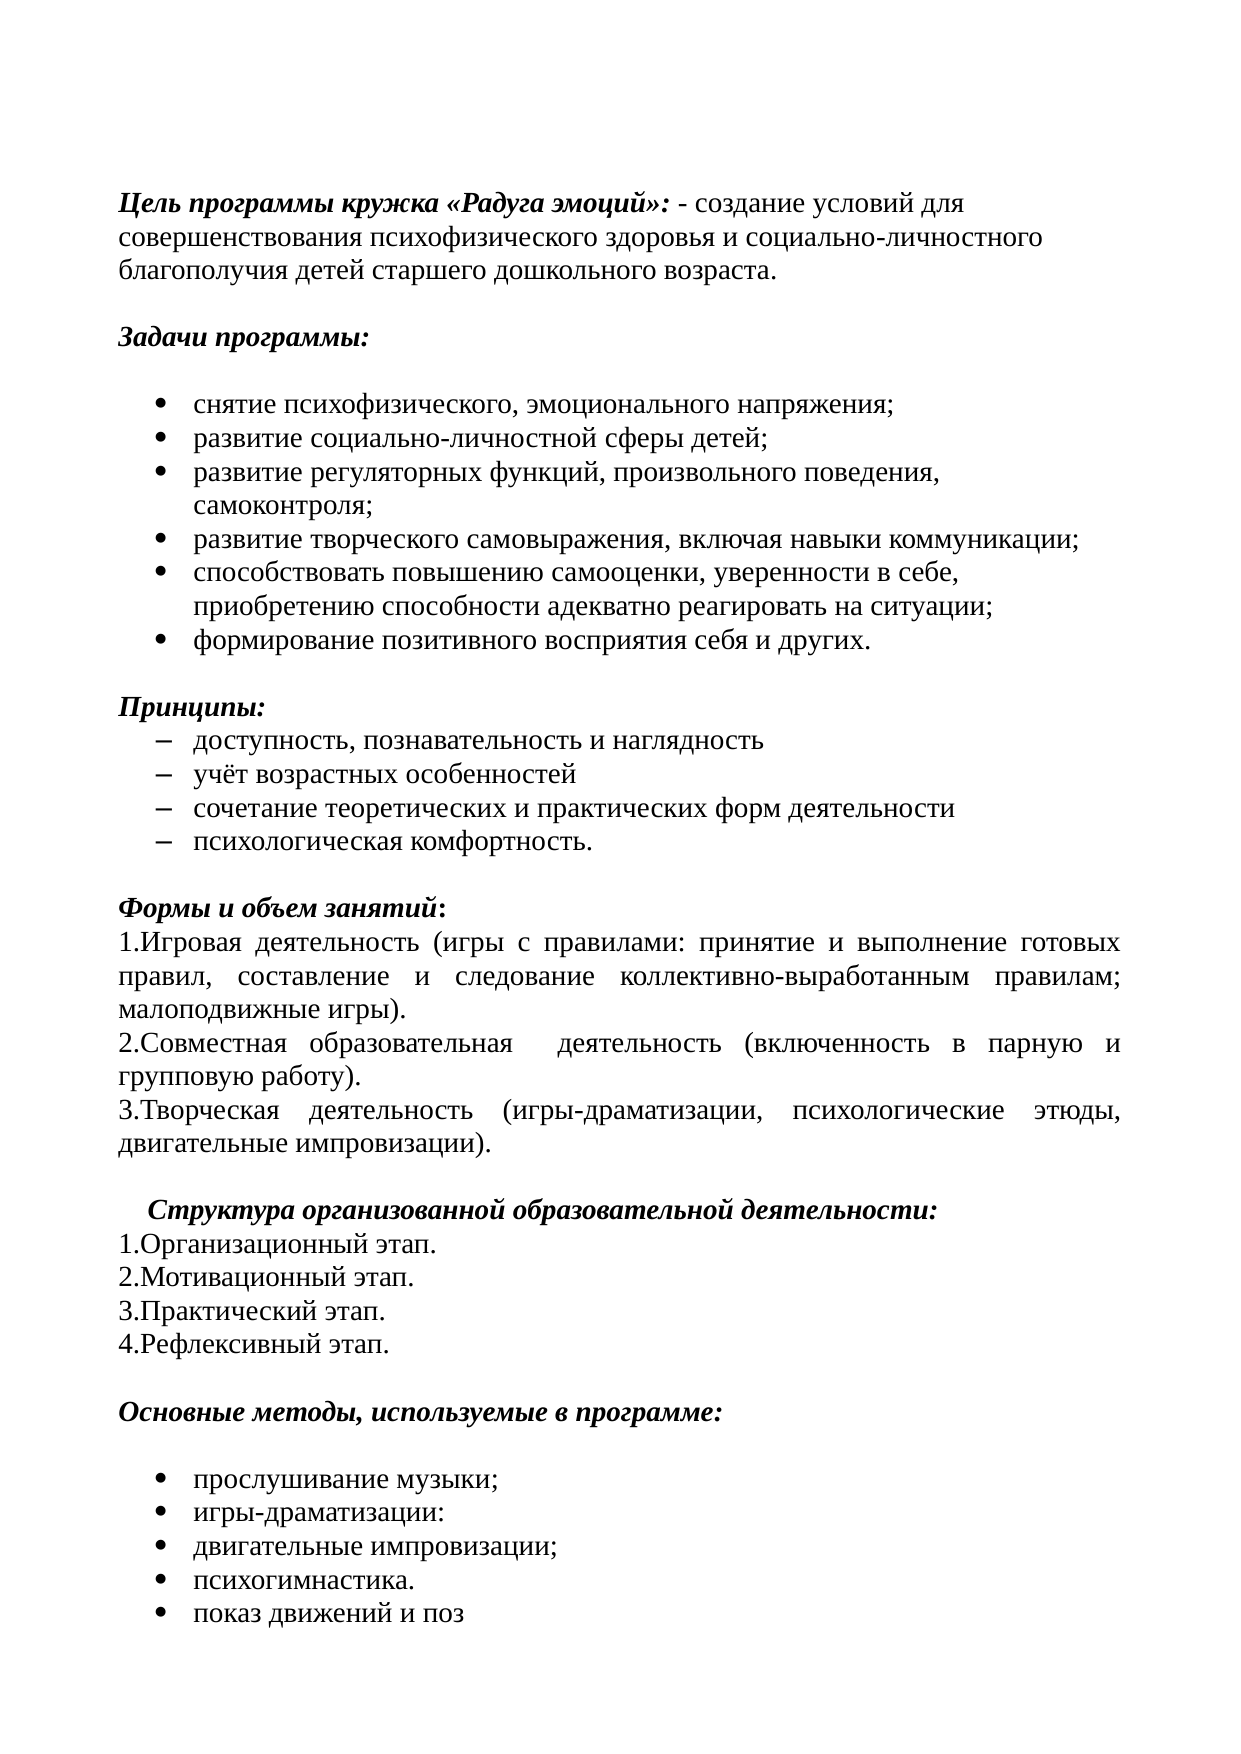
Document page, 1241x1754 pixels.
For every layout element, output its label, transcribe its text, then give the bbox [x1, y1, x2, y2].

list развитие творческого самовыражения, включая навыки коммуникации; [156, 521, 1122, 554]
list показ движений и поз [156, 1595, 1122, 1629]
list психогимнастика. [156, 1562, 1122, 1595]
text Основные методы, используемые в программе: [118, 1394, 1122, 1427]
list Структура организованной образовательной деятельности: [118, 1192, 1122, 1226]
list сочетание теоретических и практических форм деятельности [156, 790, 1122, 823]
list 1.Организационный этап. [118, 1226, 1122, 1259]
list снятие психофизического, эмоционального напряжения; [156, 386, 1122, 420]
list учёт возрастных особенностей [156, 756, 1122, 790]
text Цель программы кружка «Радуга эмоций»: - создание условий для совершенствования психофизического здоровья и социально-личностного благополучия детей старшего дошкольного возраста. [118, 185, 1122, 286]
list 2.Мотивационный этап. [118, 1259, 1122, 1293]
list формирование позитивного восприятия себя и других. [156, 622, 1122, 655]
list 2.Совместная образовательная деятельность (включенность в парную и групповую работу). [118, 1025, 1122, 1092]
list игры-драматизации: [156, 1494, 1122, 1528]
text Формы и объем занятий: [118, 891, 1122, 924]
list 4.Рефлексивный этап. [118, 1327, 1122, 1360]
list развитие социально-личностной сферы детей; [156, 420, 1122, 454]
list способствовать повышению самооценки, уверенности в себе, приобретению способности адекватно реагировать на ситуации; [156, 554, 1122, 622]
list прослушивание музыки; [156, 1461, 1122, 1494]
text Задачи программы: [118, 319, 1122, 353]
list психологическая комфортность. [156, 823, 1122, 857]
list двигательные импровизации; [156, 1528, 1122, 1562]
list 3.Практический этап. [118, 1293, 1122, 1327]
list доступность, познавательность и наглядность [156, 722, 1122, 756]
list развитие регуляторных функций, произвольного поведения, самоконтроля; [156, 454, 1122, 521]
list 3.Творческая деятельность (игры-драматизации, психологические этюды, двигательные импровизации). [118, 1092, 1122, 1159]
text 1.Игровая деятельность (игры с правилами: принятие и выполнение готовых правил, составление и следование коллективно-выработанным правилам; малоподвижные игры). [118, 924, 1122, 1025]
text Принципы: [118, 689, 1122, 722]
